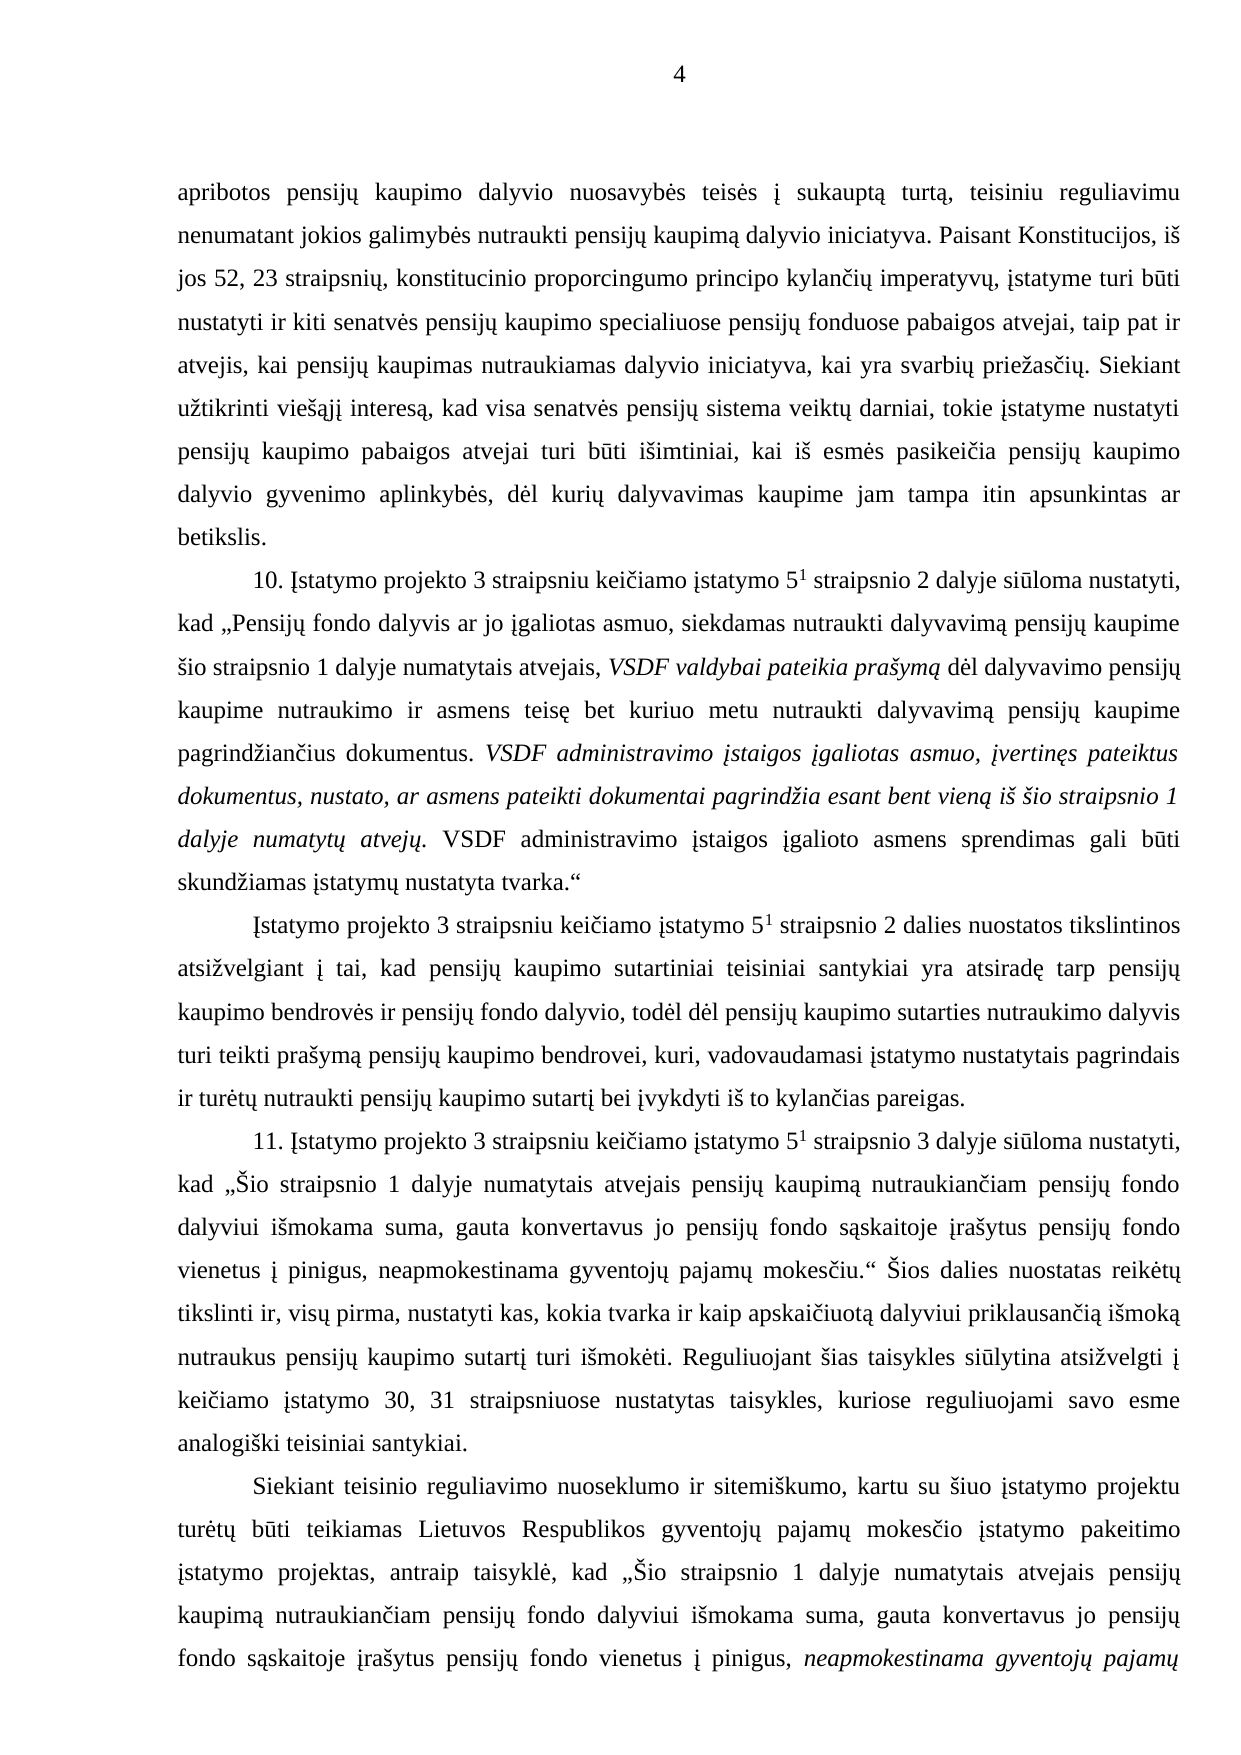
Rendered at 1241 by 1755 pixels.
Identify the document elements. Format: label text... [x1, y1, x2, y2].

text 11. Įstatymo projekto 3 straipsniu keičiamo įstatymo 51 straipsnio 3 dalyje siūloma nustatyti, kad „Šio straipsnio 1 dalyje numatytais atvejais pensijų kaupimą nutraukiančiam pensijų fondo dalyviui išmokama suma, gauta konvertavus jo pensijų fondo sąskaitoje įrašytus pensijų fondo vienetus į pinigus, neapmokestinama gyventojų pajamų mokesčiu.“ Šios dalies nuostatas reikėtų tikslinti ir, visų pirma, nustatyti kas, kokia tvarka ir kaip apskaičiuotą dalyviui priklausančią išmoką nutraukus pensijų kaupimo sutartį turi išmokėti. Reguliuojant šias taisykles siūlytina atsižvelgti į keičiamo įstatymo 30, 31 straipsniuose nustatytas taisykles, kuriose reguliuojami savo esme analogiški teisiniai santykiai. [177, 1126, 1181, 1457]
text 10. Įstatymo projekto 3 straipsniu keičiamo įstatymo 51 straipsnio 2 dalyje siūloma nustatyti, kad „Pensijų fondo dalyvis ar jo įgaliotas asmuo, siekdamas nutraukti dalyvavimą pensijų kaupime šio straipsnio 1 dalyje numatytais atvejais, VSDF valdybai pateikia prašymą dėl dalyvavimo pensijų kaupime nutraukimo ir asmens teisę bet kuriuo metu nutraukti dalyvavimą pensijų kaupime pagrindžiančius dokumentus. VSDF administravimo įstaigos įgaliotas asmuo, įvertinęs pateiktus dokumentus, nustato, ar asmens pateikti dokumentai pagrindžia esant bent vieną iš šio straipsnio 1 dalyje numatytų atvejų. VSDF administravimo įstaigos įgalioto asmens sprendimas gali būti skundžiamas įstatymų nustatyta tvarka.“ [177, 565, 1181, 896]
text Siekiant teisinio reguliavimo nuoseklumo ir sitemiškumo, kartu su šiuo įstatymo projektu turėtų būti teikiamas Lietuvos Respublikos gyventojų pajamų mokesčio įstatymo pakeitimo įstatymo projektas, antraip taisyklė, kad „Šio straipsnio 1 dalyje numatytais atvejais pensijų kaupimą nutraukiančiam pensijų fondo dalyviui išmokama suma, gauta konvertavus jo pensijų fondo sąskaitoje įrašytus pensijų fondo vienetus į pinigus, neapmokestinama gyventojų pajamų [177, 1471, 1181, 1672]
text Įstatymo projekto 3 straipsniu keičiamo įstatymo 51 straipsnio 2 dalies nuostatos tikslintinos atsižvelgiant į tai, kad pensijų kaupimo sutartiniai teisiniai santykiai yra atsiradę tarp pensijų kaupimo bendrovės ir pensijų fondo dalyvio, todėl dėl pensijų kaupimo sutarties nutraukimo dalyvis turi teikti prašymą pensijų kaupimo bendrovei, kuri, vadovaudamasi įstatymo nustatytais pagrindais ir turėtų nutraukti pensijų kaupimo sutartį bei įvykdyti iš to kylančias pareigas. [177, 910, 1181, 1112]
text apribotos pensijų kaupimo dalyvio nuosavybės teisės į sukauptą turtą, teisiniu reguliavimu nenumatant jokios galimybės nutraukti pensijų kaupimą dalyvio iniciatyva. Paisant Konstitucijos, iš jos 52, 23 straipsnių, konstitucinio proporcingumo principo kylančių imperatyvų, įstatyme turi būti nustatyti ir kiti senatvės pensijų kaupimo specialiuose pensijų fonduose pabaigos atvejai, taip pat ir atvejis, kai pensijų kaupimas nutraukiamas dalyvio iniciatyva, kai yra svarbių priežasčių. Siekiant užtikrinti viešąjį interesą, kad visa senatvės pensijų sistema veiktų darniai, tokie įstatyme nustatyti pensijų kaupimo pabaigos atvejai turi būti išimtiniai, kai iš esmės pasikeičia pensijų kaupimo dalyvio gyvenimo aplinkybės, dėl kurių dalyvavimas kaupime jam tampa itin apsunkintas ar betikslis. [177, 177, 1181, 551]
